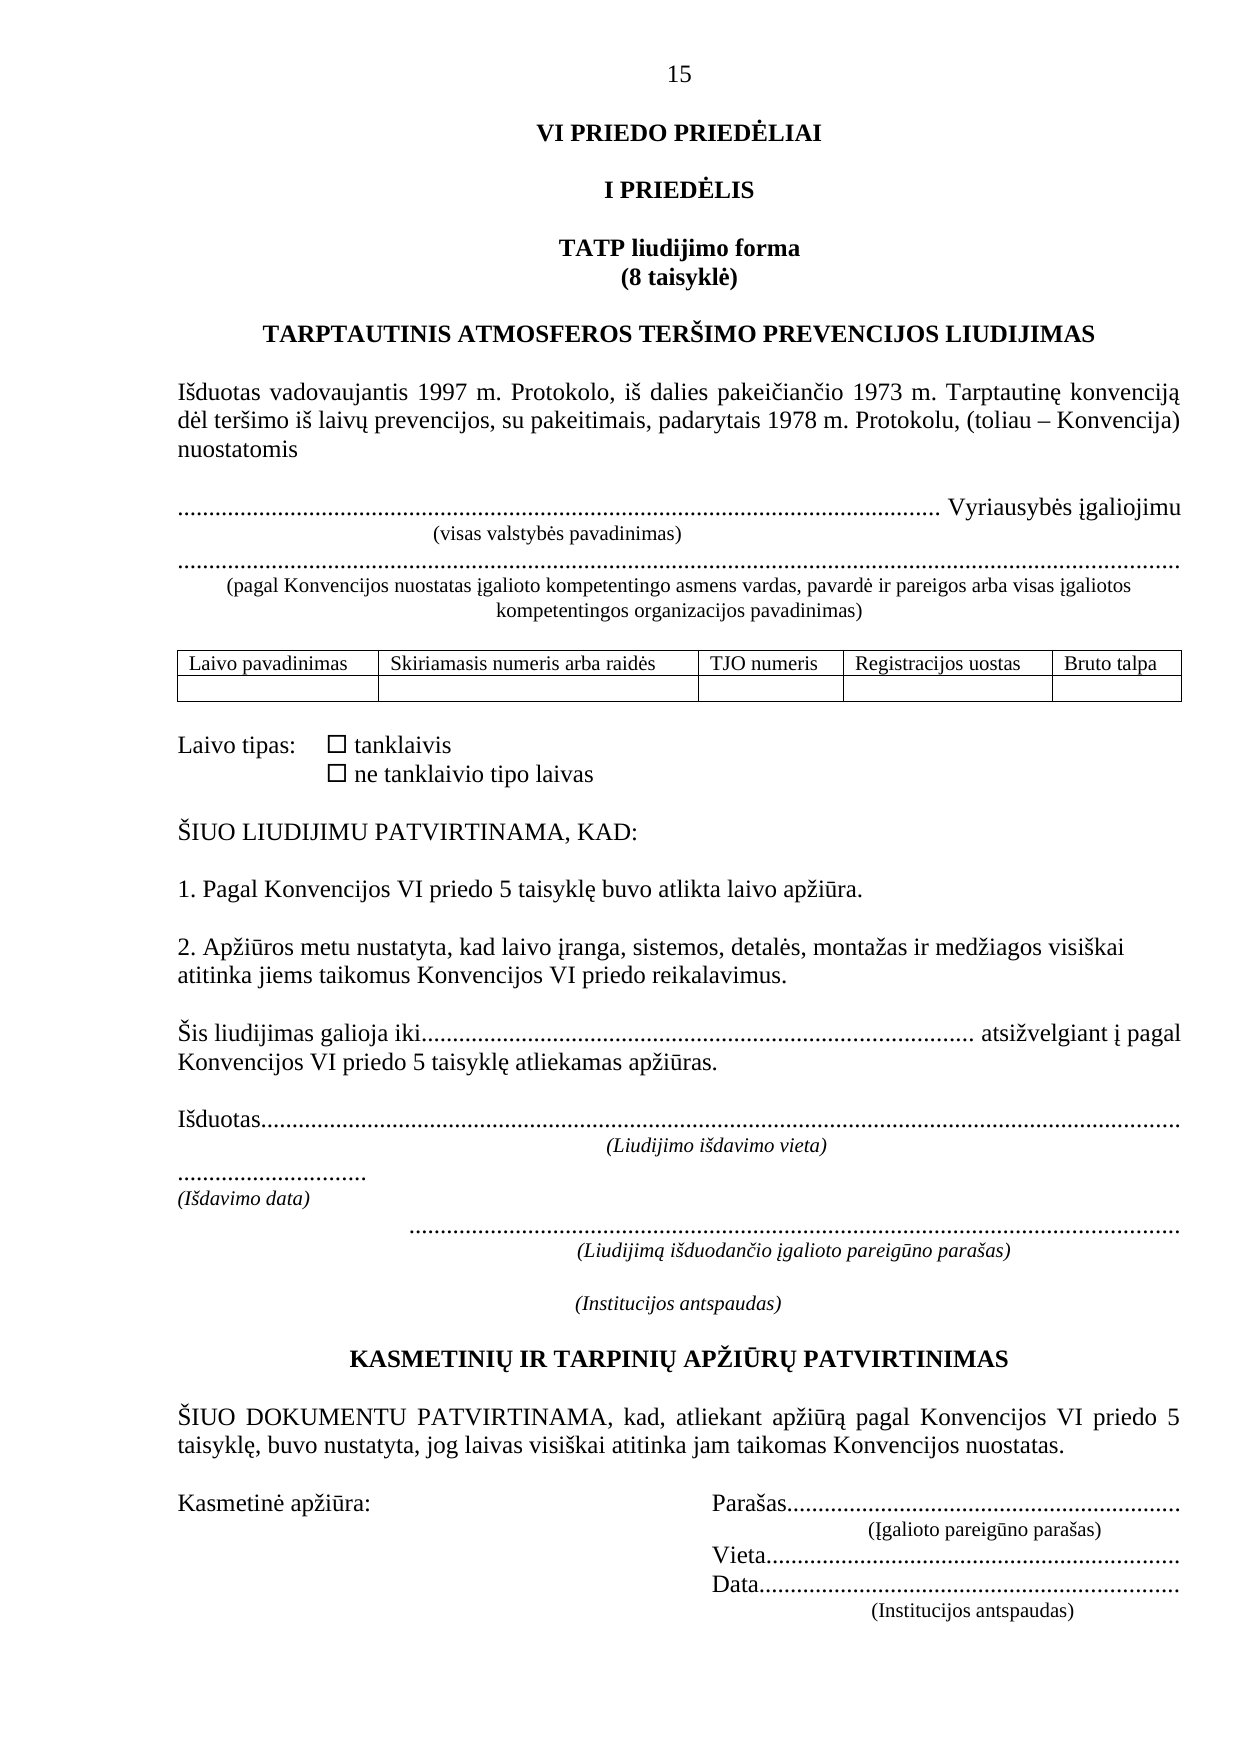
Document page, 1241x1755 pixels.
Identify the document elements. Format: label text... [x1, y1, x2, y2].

text (pagal Konvencijos nuostatas įgalioto kompetentingo asmens vardas, pavardė ir pareigos arba visas įgaliotos kompetentingos organizacijos pavadinimas) [177, 573, 1181, 622]
text Konvencijos VI priedo 5 taisyklę atliekamas apžiūras. [177, 1047, 1181, 1075]
text TARPTAUTINIS ATMOSFEROS TERŠIMO PREVENCIJOS LIUDIJIMAS [177, 319, 1181, 348]
text Kasmetinė apžiūra: Parašas [177, 1488, 1181, 1517]
table_cell [699, 676, 843, 701]
text Išduotas [177, 1104, 1181, 1133]
text (8 taisyklė) [177, 262, 1181, 291]
text ŠIUO DOKUMENTU PATVIRTINAMA, kad, atliekant apžiūrą pagal Konvencijos VI priedo 5 taisyklę, buvo nustatyta, jog laivas visiškai atitinka jam taikomas Konvencijos nuostatas. [177, 1402, 1181, 1459]
table_cell [1053, 676, 1181, 701]
table_cell [844, 676, 1052, 701]
text (Liudijimą išduodančio įgalioto pareigūno parašas) [177, 1238, 1181, 1262]
text Laivo tipas:  tanklaivis [177, 730, 1181, 759]
text KASMETINIŲ IR TARPINIŲ APŽIŪRŲ PATVIRTINIMAS [177, 1344, 1181, 1373]
text (Institucijos antspaudas) [177, 1291, 1181, 1315]
table_header Registracijos uostas [844, 651, 1052, 675]
table_cell [178, 676, 378, 701]
text Vieta [177, 1541, 1181, 1569]
text 1. Pagal Konvencijos VI priedo 5 taisyklę buvo atlikta laivo apžiūra. [177, 874, 1181, 903]
table_header Laivo pavadinimas [178, 651, 378, 675]
text I PRIEDĖLIS [177, 176, 1181, 204]
text ŠIUO LIUDIJIMU PATVIRTINAMA, KAD: [177, 817, 1181, 845]
text 2. Apžiūros metu nustatyta, kad laivo įranga, sistemos, detalės, montažas ir medžiagos visiškai atitinka jiems taikomus Konvencijos VI priedo reikalavimus. [177, 932, 1181, 989]
table_header Bruto talpa [1053, 651, 1181, 675]
text VI PRIEDO PRIEDĖLIAI [177, 118, 1181, 147]
text Data [177, 1569, 1181, 1598]
text Vyriausybės įgaliojimu [177, 492, 1181, 521]
text (Liudijimo išdavimo vieta) [177, 1133, 1181, 1157]
table_cell [379, 676, 698, 701]
text (Įgalioto pareigūno parašas) [177, 1517, 1181, 1541]
text Išduotas vadovaujantis 1997 m. Protokolo, iš dalies pakeičiančio 1973 m. Tarptautinę konvenciją dėl teršimo iš laivų prevencijos, su pakeitimais, padarytais 1978 m. Protokolu, (toliau – Konvencija) nuostatomis [177, 377, 1181, 463]
text (visas valstybės pavadinimas) [177, 521, 1181, 545]
table_header Skiriamasis numeris arba raidės [379, 651, 698, 675]
table_header TJO numeris [699, 651, 843, 675]
text (Institucijos antspaudas) [177, 1598, 1181, 1622]
text (Išdavimo data) [177, 1186, 1181, 1210]
text TATP liudijimo forma [177, 233, 1181, 262]
text  ne tanklaivio tipo laivas [177, 759, 1181, 788]
text Šis liudijimas galioja iki atsižvelgiant į pagal [177, 1018, 1181, 1047]
